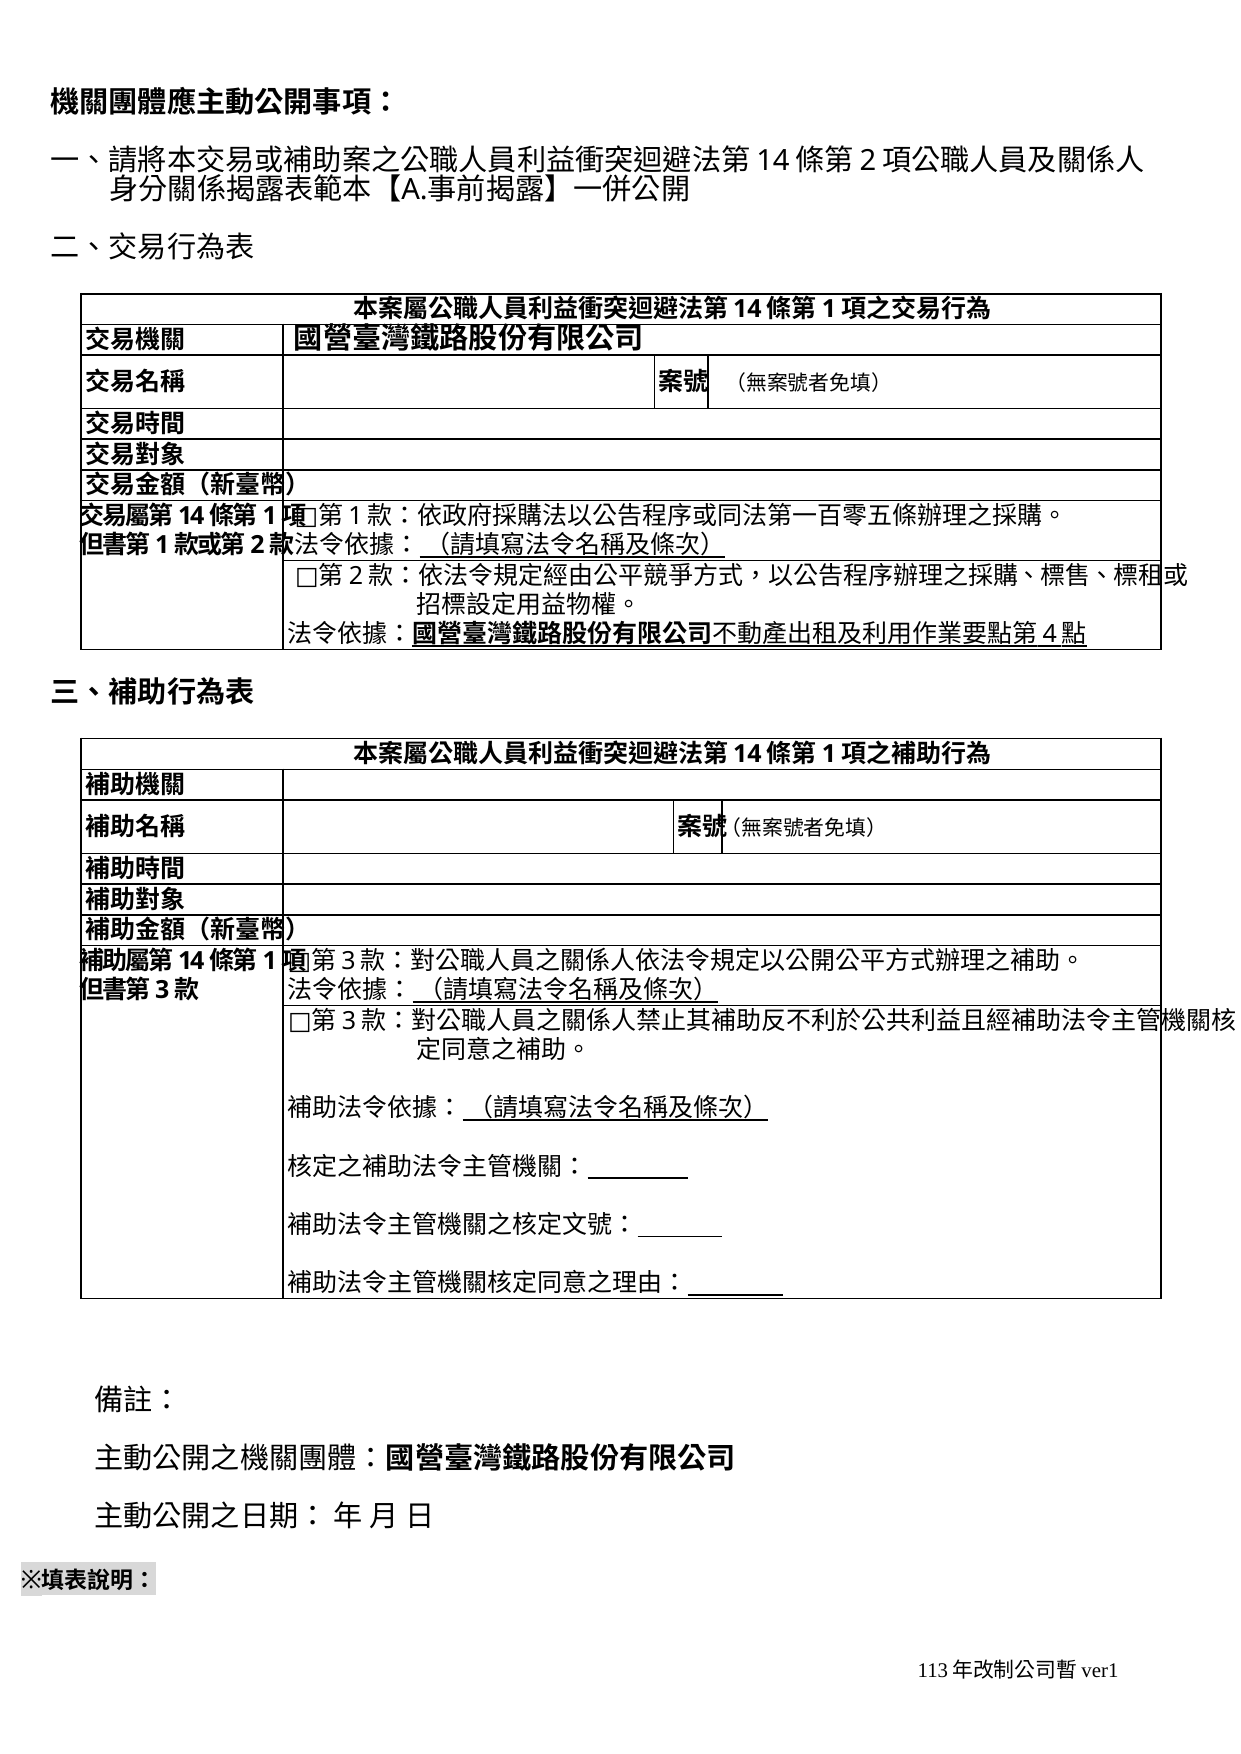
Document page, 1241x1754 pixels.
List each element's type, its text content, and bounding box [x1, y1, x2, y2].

table_cell 補助時間 [82, 854, 282, 883]
text 二、交易行為表 [49, 234, 1240, 264]
table_cell 案號 [674, 801, 721, 852]
table_cell [284, 770, 1160, 799]
table_cell 交易機關 [82, 325, 282, 354]
table_cell □第3款：對公職人員之關係人依法令規定以公開公平方式辦理之補助。 法令依據： （請填寫法令名稱及條次） [284, 946, 1160, 1004]
table_cell [284, 471, 1160, 500]
table_cell [284, 409, 1160, 438]
text 三、補助行為表 [49, 679, 1240, 708]
table_cell 交易對象 [82, 440, 282, 469]
text 主動公開之日期： 年 月 日 [49, 1503, 1240, 1533]
text 一、請將本交易或補助案之公職人員利益衝突迴避法第14條第2項公職人員及關係人身分關係揭露表範本【A.事前揭露】一併公開 [50, 147, 1152, 205]
table_header 本案屬公職人員利益衝突迴避法第14條第1項之補助行為 [82, 739, 1160, 768]
text 機關團體應主動公開事項： [50, 89, 1240, 118]
table_cell 國營臺灣鐵路股份有限公司 [284, 325, 1160, 354]
table_cell □第1款：依政府採購法以公告程序或同法第一百零五條辦理之採購。 法令依據： （請填寫法令名稱及條次） [284, 501, 1160, 559]
table_cell □第3款：對公職人員之關係人禁止其補助反不利於公共利益且經補助法令主管機關核定同意之補助。 補助法令依據： （請填寫法令名稱及條次） 核定之補助法令主管機關： 補助法令主管機關之核定文號： 補助法令主管機關核定同意之理由： [284, 1006, 1160, 1298]
table_cell 交易名稱 [82, 356, 282, 407]
table_cell [284, 885, 1160, 914]
table_cell [284, 916, 1160, 944]
table_header 本案屬公職人員利益衝突迴避法第14條第1項之交易行為 [82, 295, 1160, 323]
table_cell 交易時間 [82, 409, 282, 438]
text ※填表說明： [21, 1562, 1240, 1596]
table_cell （無案號者免填） [723, 801, 1160, 852]
table_cell （無案號者免填） [709, 356, 1160, 407]
table_cell 交易金額（新臺幣） [82, 471, 282, 500]
table_cell 交易屬第14條第1項 但書第1款或第2款 [82, 501, 282, 649]
text 備註： [49, 1387, 1240, 1416]
table_cell [284, 440, 1160, 469]
table_cell 補助金額（新臺幣） [82, 916, 282, 944]
table_cell [284, 854, 1160, 883]
table_cell [284, 356, 654, 407]
table_cell 補助對象 [82, 885, 282, 914]
text 主動公開之機關團體：國營臺灣鐵路股份有限公司 [49, 1445, 1240, 1474]
table_cell 補助屬第14條第1項 但書第3款 [82, 946, 282, 1298]
table_cell 補助機關 [82, 770, 282, 799]
table_cell 補助名稱 [82, 801, 282, 852]
table_cell [284, 801, 673, 852]
table_cell □第2款：依法令規定經由公平競爭方式，以公告程序辦理之採購、標售、標租或招標設定用益物權。 法令依據：國營臺灣鐵路股份有限公司不動產出租及利用作業要點第4點 [284, 561, 1160, 649]
table_cell 案號 [655, 356, 707, 407]
